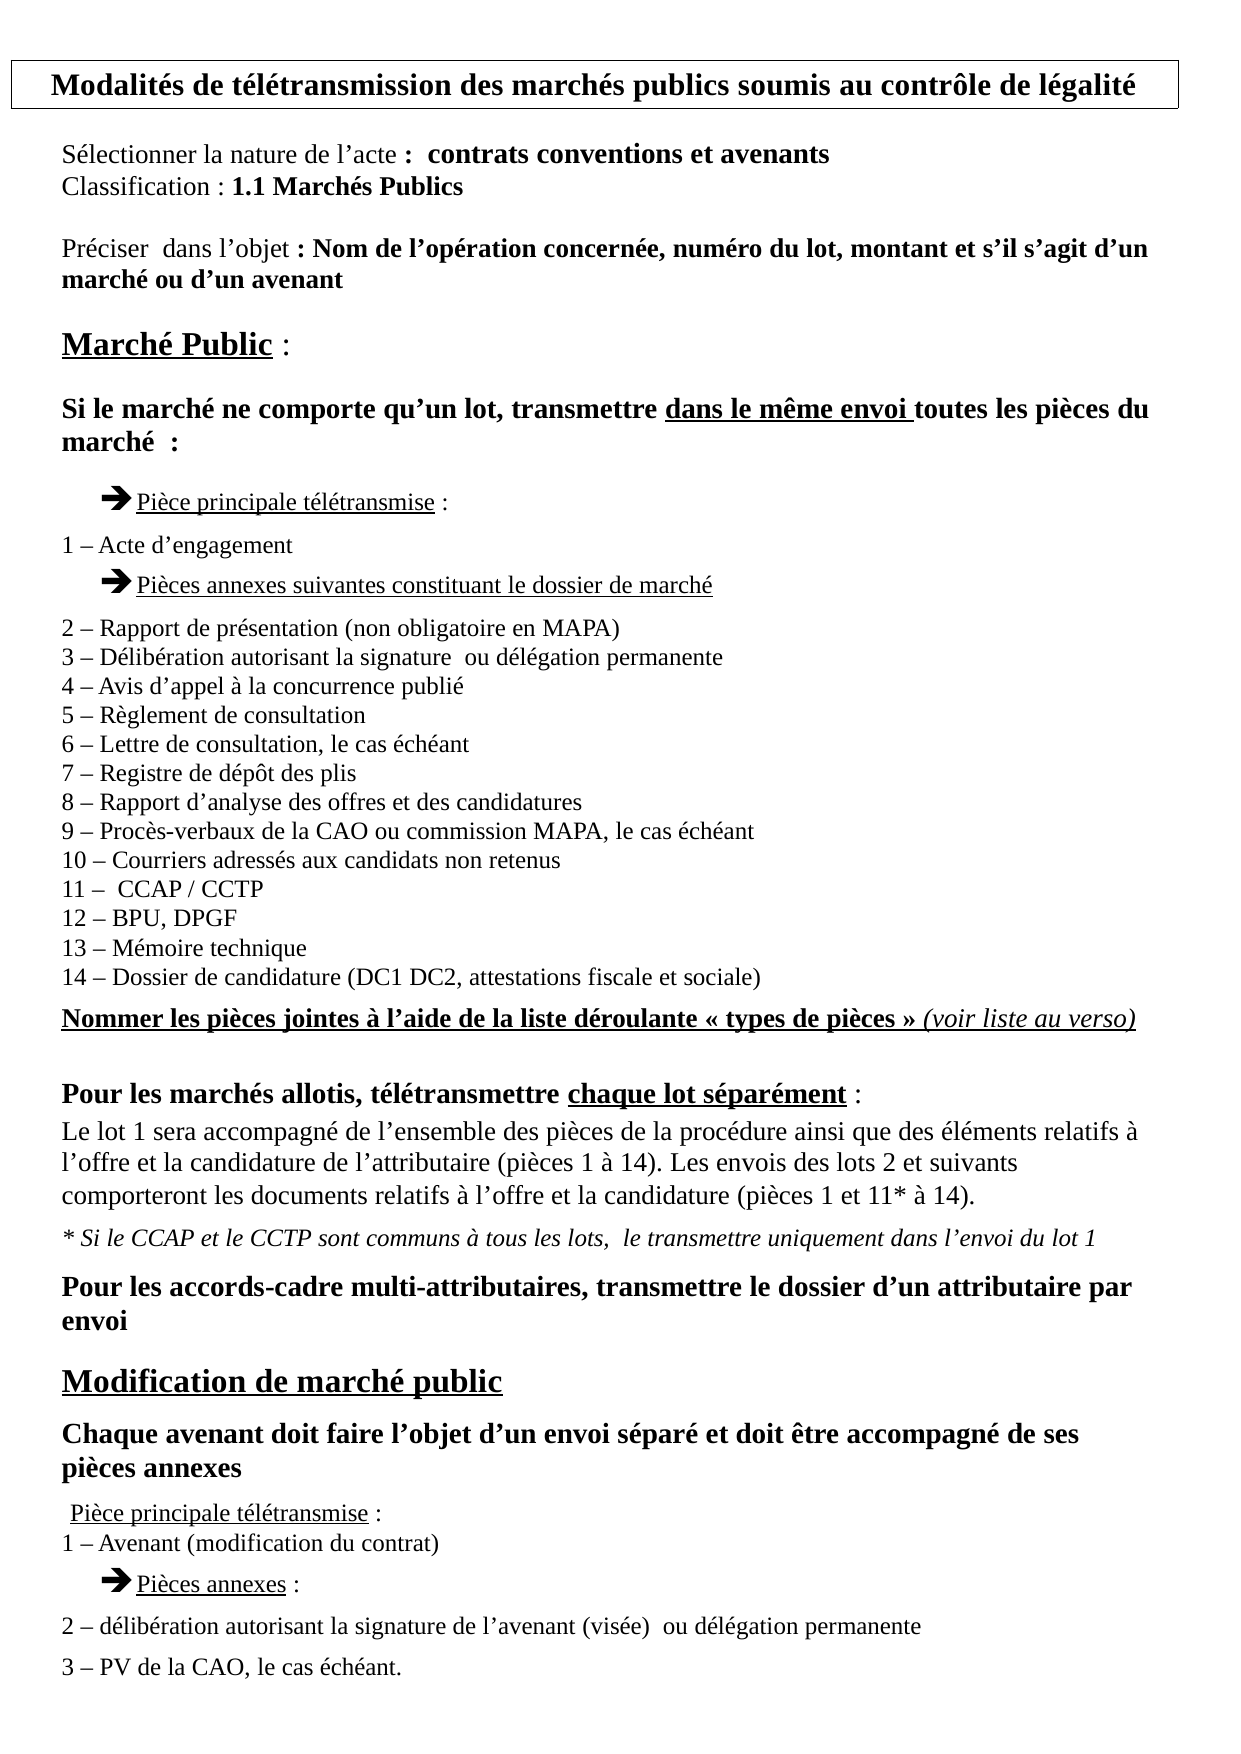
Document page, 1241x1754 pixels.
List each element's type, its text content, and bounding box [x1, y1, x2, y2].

text 1 – Acte d’engagement [61, 529, 1159, 559]
text 11 – CCAP / CCTP [61, 874, 1159, 903]
text Chaque avenant doit faire l’objet d’un envoi séparé et doit être accompagné de ses pièces annexes [61, 1417, 1159, 1484]
text 5 – Règlement de consultation [61, 700, 1159, 729]
text 10 – Courriers adressés aux candidats non retenus [61, 845, 1159, 874]
text 9 – Procès-verbaux de la CAO ou commission MAPA, le cas échéant [61, 816, 1159, 845]
text Modification de marché public [61, 1361, 1159, 1399]
text 1 – Avenant (modification du contrat) [61, 1528, 1159, 1557]
text Pièce principale télétransmise : [61, 1490, 1159, 1528]
text Pour les marchés allotis, télétransmettre chaque lot séparément : [61, 1076, 1159, 1110]
text 2 – Rapport de présentation (non obligatoire en MAPA) [61, 613, 1159, 642]
list Pièce principale télétransmise : [99, 487, 1159, 518]
text 3 – Délibération autorisant la signature ou délégation permanente [61, 642, 1159, 671]
text Sélectionner la nature de l’acte : contrats conventions et avenants [61, 137, 1159, 170]
text Le lot 1 sera accompagné de l’ensemble des pièces de la procédure ainsi que des éléments relatifs à l’offre et la candidature de l’attributaire (pièces 1 à 14). Les envois des lots 2 et suivants comporteront les documents relatifs à l’offre et la candidature (pièces 1 et 11* à 14). [61, 1116, 1159, 1211]
text Préciser dans l’objet : Nom de l’opération concernée, numéro du lot, montant et s’il s’agit d’un marché ou d’un avenant [61, 232, 1159, 294]
text Si le marché ne comporte qu’un lot, transmettre dans le même envoi toutes les pièces du marché : [61, 391, 1159, 458]
text 6 – Lettre de consultation, le cas échéant [61, 729, 1159, 758]
text Nommer les pièces jointes à l’aide de la liste déroulante « types de pièces » (voir liste au verso) [61, 1002, 1159, 1033]
list Pièces annexes suivantes constituant le dossier de marché [99, 570, 1159, 601]
text 3 – PV de la CAO, le cas échéant. [61, 1652, 1159, 1681]
list Pièces annexes : [99, 1569, 1159, 1599]
text Marché Public : [61, 324, 1159, 362]
text 13 – Mémoire technique [61, 932, 1159, 961]
text Pour les accords-cadre multi-attributaires, transmettre le dossier d’un attributaire par envoi [61, 1270, 1159, 1337]
text 4 – Avis d’appel à la concurrence publié [61, 671, 1159, 700]
text Classification : 1.1 Marchés Publics [61, 170, 1159, 201]
text * Si le CCAP et le CCTP sont communs à tous les lots, le transmettre uniquement dans l’envoi du lot 1 [61, 1223, 1159, 1252]
text 12 – BPU, DPGF [61, 903, 1159, 932]
text 7 – Registre de dépôt des plis [61, 758, 1159, 787]
table_header Modalités de télétransmission des marchés publics soumis au contrôle de légalité [12, 61, 1178, 108]
text 2 – délibération autorisant la signature de l’avenant (visée) ou délégation permanente [61, 1611, 1159, 1640]
text 14 – Dossier de candidature (DC1 DC2, attestations fiscale et sociale) [61, 961, 1159, 991]
text 8 – Rapport d’analyse des offres et des candidatures [61, 787, 1159, 816]
